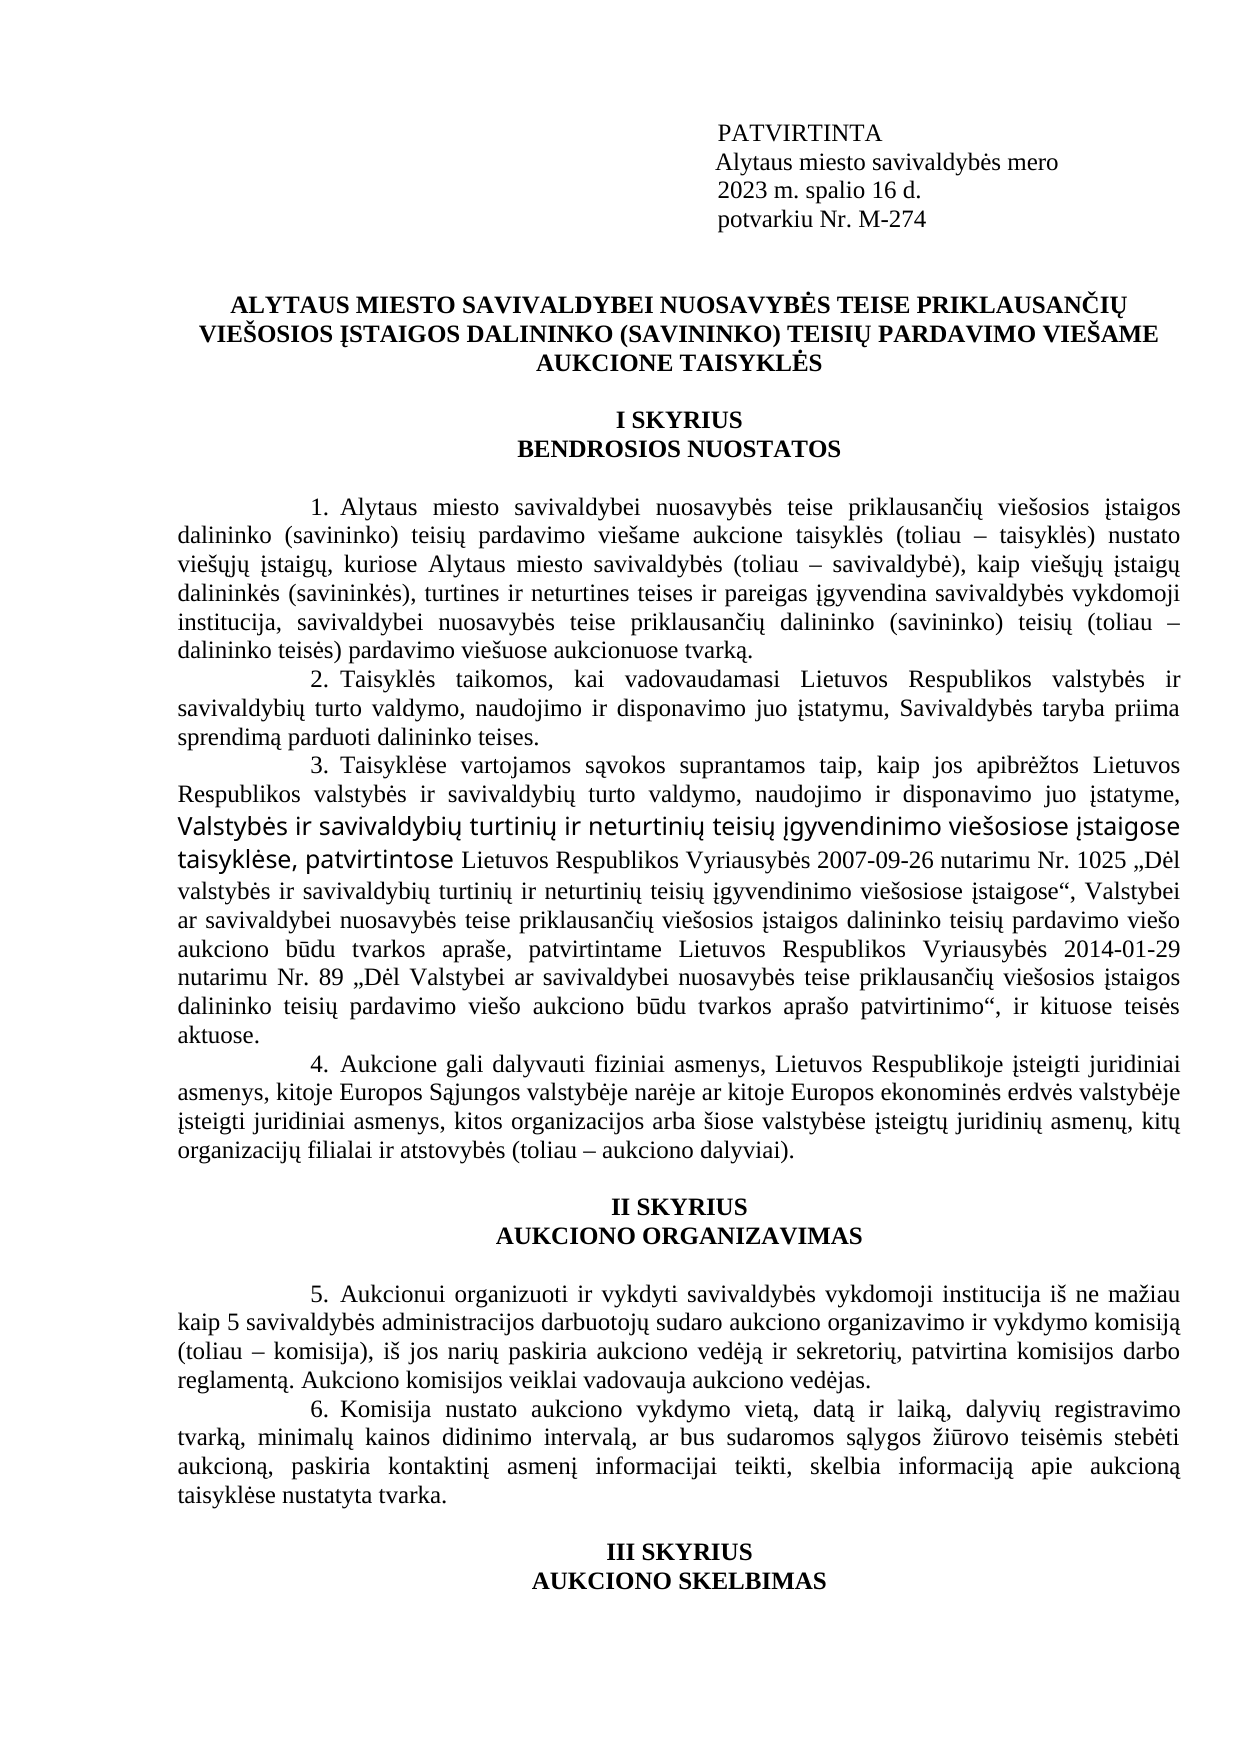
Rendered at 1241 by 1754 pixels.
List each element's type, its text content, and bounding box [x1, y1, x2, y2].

text ALYTAUS MIESTO SAVIVALDYBEI NUOSAVYBĖS TEISE PRIKLAUSANČIŲ VIEŠOSIOS ĮSTAIGOS DALININKO (SAVININKO) TEISIŲ PARDAVIMO VIEŠAME AUKCIONE TAISYKLĖS [177, 291, 1181, 377]
text PATVIRTINTA [582, 118, 1181, 147]
text 6. Komisija nustato aukciono vykdymo vietą, datą ir laiką, dalyvių registravimo tvarką, minimalų kainos didinimo intervalą, ar bus sudaromos sąlygos žiūrovo teisėmis stebėti aukcioną, paskiria kontaktinį asmenį informacijai teikti, skelbia informaciją apie aukcioną taisyklėse nustatyta tvarka. [177, 1394, 1181, 1509]
text 2. Taisyklės taikomos, kai vadovaudamasi Lietuvos Respublikos valstybės ir savivaldybių turto valdymo, naudojimo ir disponavimo juo įstatymu, Savivaldybės taryba priima sprendimą parduoti dalininko teises. [177, 664, 1181, 751]
text Alytaus miesto savivaldybės mero [715, 147, 1181, 176]
text AUKCIONO SKELBIMAS [177, 1566, 1181, 1595]
text I SKYRIUS [177, 406, 1181, 434]
text II SKYRIUS [177, 1192, 1181, 1221]
text 4. Aukcione gali dalyvauti fiziniai asmenys, Lietuvos Respublikoje įsteigti juridiniai asmenys, kitoje Europos Sąjungos valstybėje narėje ar kitoje Europos ekonominės erdvės valstybėje įsteigti juridiniai asmenys, kitos organizacijos arba šiose valstybėse įsteigtų juridinių asmenų, kitų organizacijų filialai ir atstovybės (toliau – aukciono dalyviai). [177, 1049, 1181, 1164]
text BENDROSIOS NUOSTATOS [177, 434, 1181, 463]
text 2023 m. spalio 16 d. [717, 176, 1181, 204]
text AUKCIONO ORGANIZAVIMAS [177, 1221, 1181, 1250]
text III SKYRIUS [177, 1537, 1181, 1566]
text potvarkiu Nr. M-274 [717, 204, 1181, 233]
text 1. Alytaus miesto savivaldybei nuosavybės teise priklausančių viešosios įstaigos dalininko (savininko) teisių pardavimo viešame aukcione taisyklės (toliau – taisyklės) nustato viešųjų įstaigų, kuriose Alytaus miesto savivaldybės (toliau – savivaldybė), kaip viešųjų įstaigų dalininkės (savininkės), turtines ir neturtines teises ir pareigas įgyvendina savivaldybės vykdomoji institucija, savivaldybei nuosavybės teise priklausančių dalininko (savininko) teisių (toliau – dalininko teisės) pardavimo viešuose aukcionuose tvarką. [177, 492, 1181, 664]
text 5. Aukcionui organizuoti ir vykdyti savivaldybės vykdomoji institucija iš ne mažiau kaip 5 savivaldybės administracijos darbuotojų sudaro aukciono organizavimo ir vykdymo komisiją (toliau – komisija), iš jos narių paskiria aukciono vedėją ir sekretorių, patvirtina komisijos darbo reglamentą. Aukciono komisijos veiklai vadovauja aukciono vedėjas. [177, 1279, 1181, 1394]
text 3. Taisyklėse vartojamos sąvokos suprantamos taip, kaip jos apibrėžtos Lietuvos Respublikos valstybės ir savivaldybių turto valdymo, naudojimo ir disponavimo juo įstatyme, Valstybės ir savivaldybių turtinių ir neturtinių teisių įgyvendinimo viešosiose įstaigose taisyklėse, patvirtintose Lietuvos Respublikos Vyriausybės 2007-09-26 nutarimu Nr. 1025 „Dėl valstybės ir savivaldybių turtinių ir neturtinių teisių įgyvendinimo viešosiose įstaigose“, Valstybei ar savivaldybei nuosavybės teise priklausančių viešosios įstaigos dalininko teisių pardavimo viešo aukciono būdu tvarkos apraše, patvirtintame Lietuvos Respublikos Vyriausybės 2014-01-29 nutarimu Nr. 89 „Dėl Valstybei ar savivaldybei nuosavybės teise priklausančių viešosios įstaigos dalininko teisių pardavimo viešo aukciono būdu tvarkos aprašo patvirtinimo“, ir kituose teisės aktuose. [177, 751, 1181, 1049]
